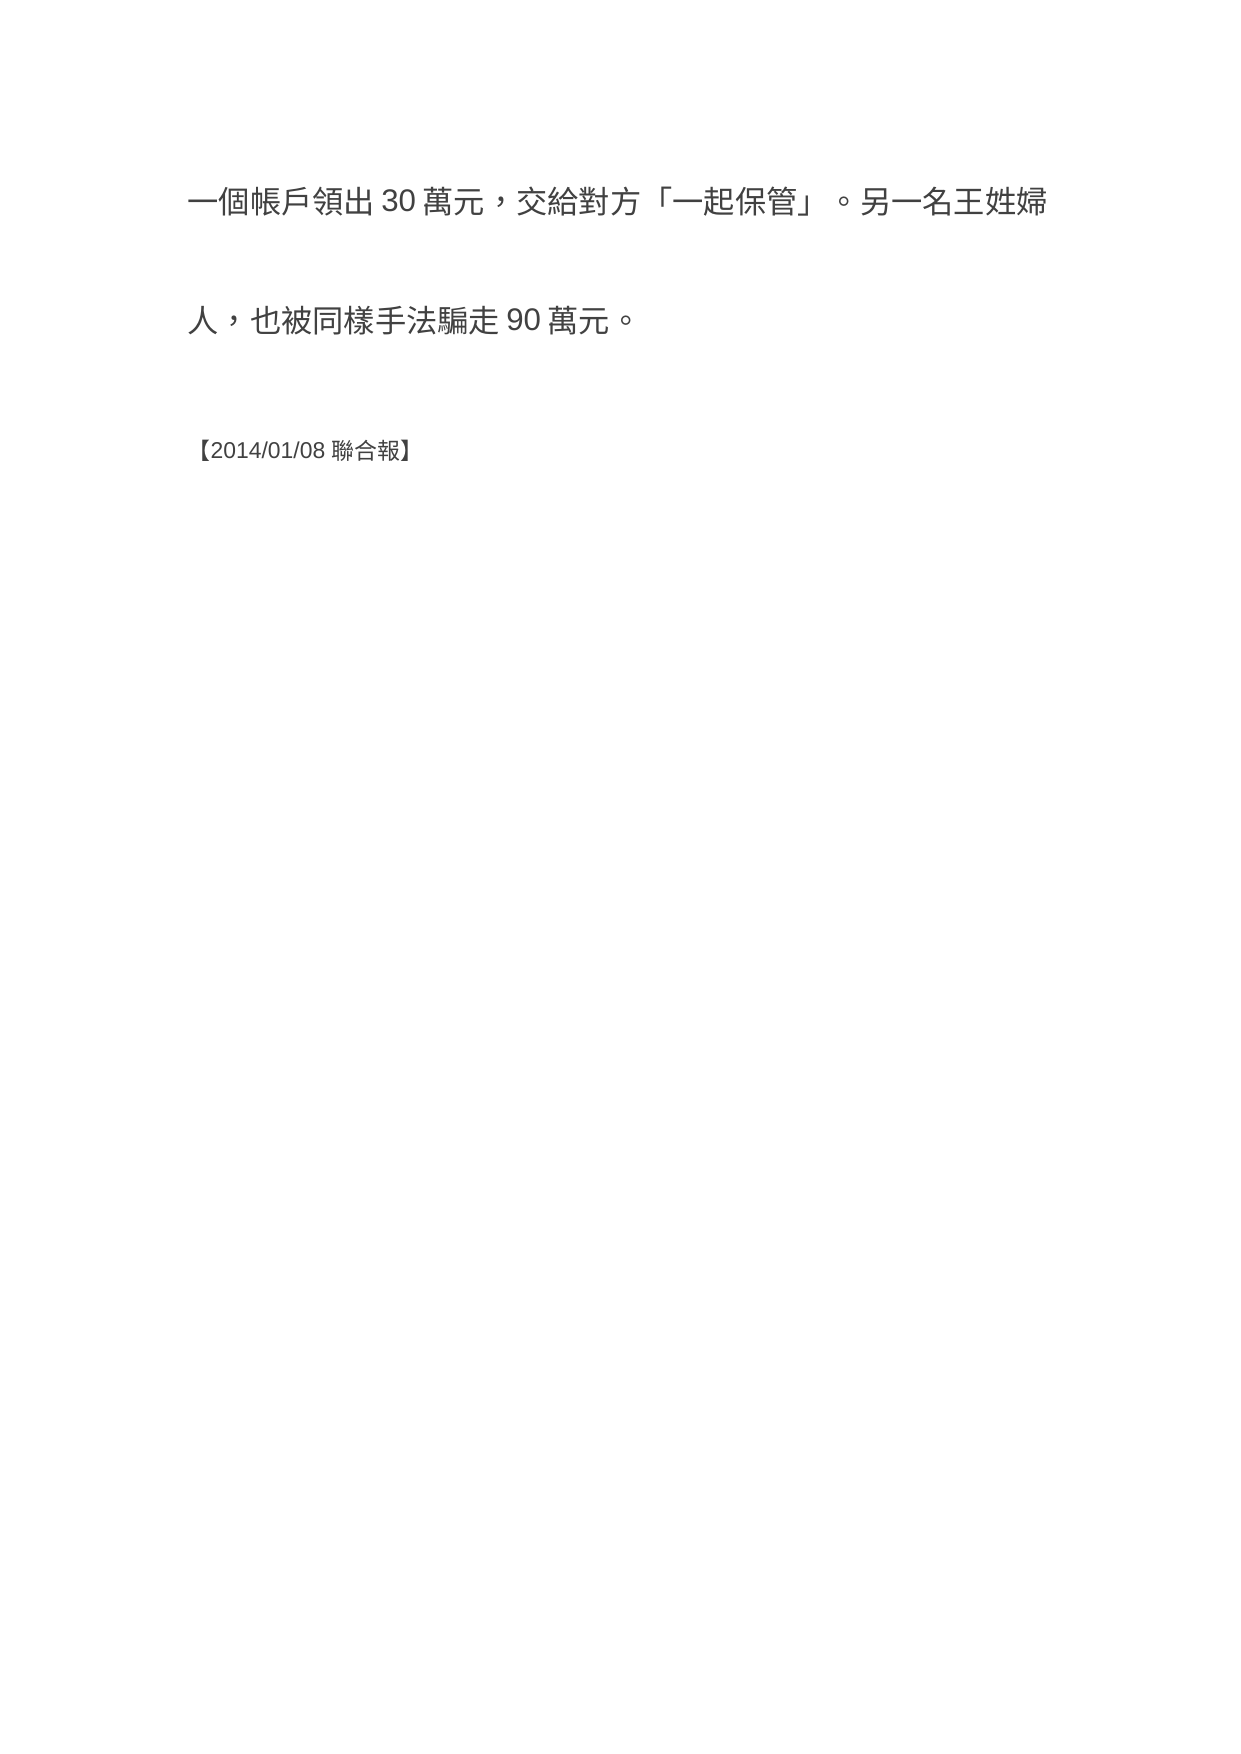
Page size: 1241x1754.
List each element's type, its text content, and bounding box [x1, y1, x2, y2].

text 一個帳戶領出30萬元，交給對方「一起保管」。另一名王姓婦人，也被同樣手法騙走90萬元。 [187, 158, 1053, 339]
text 【2014/01/08 聯合報】 [187, 408, 1053, 471]
